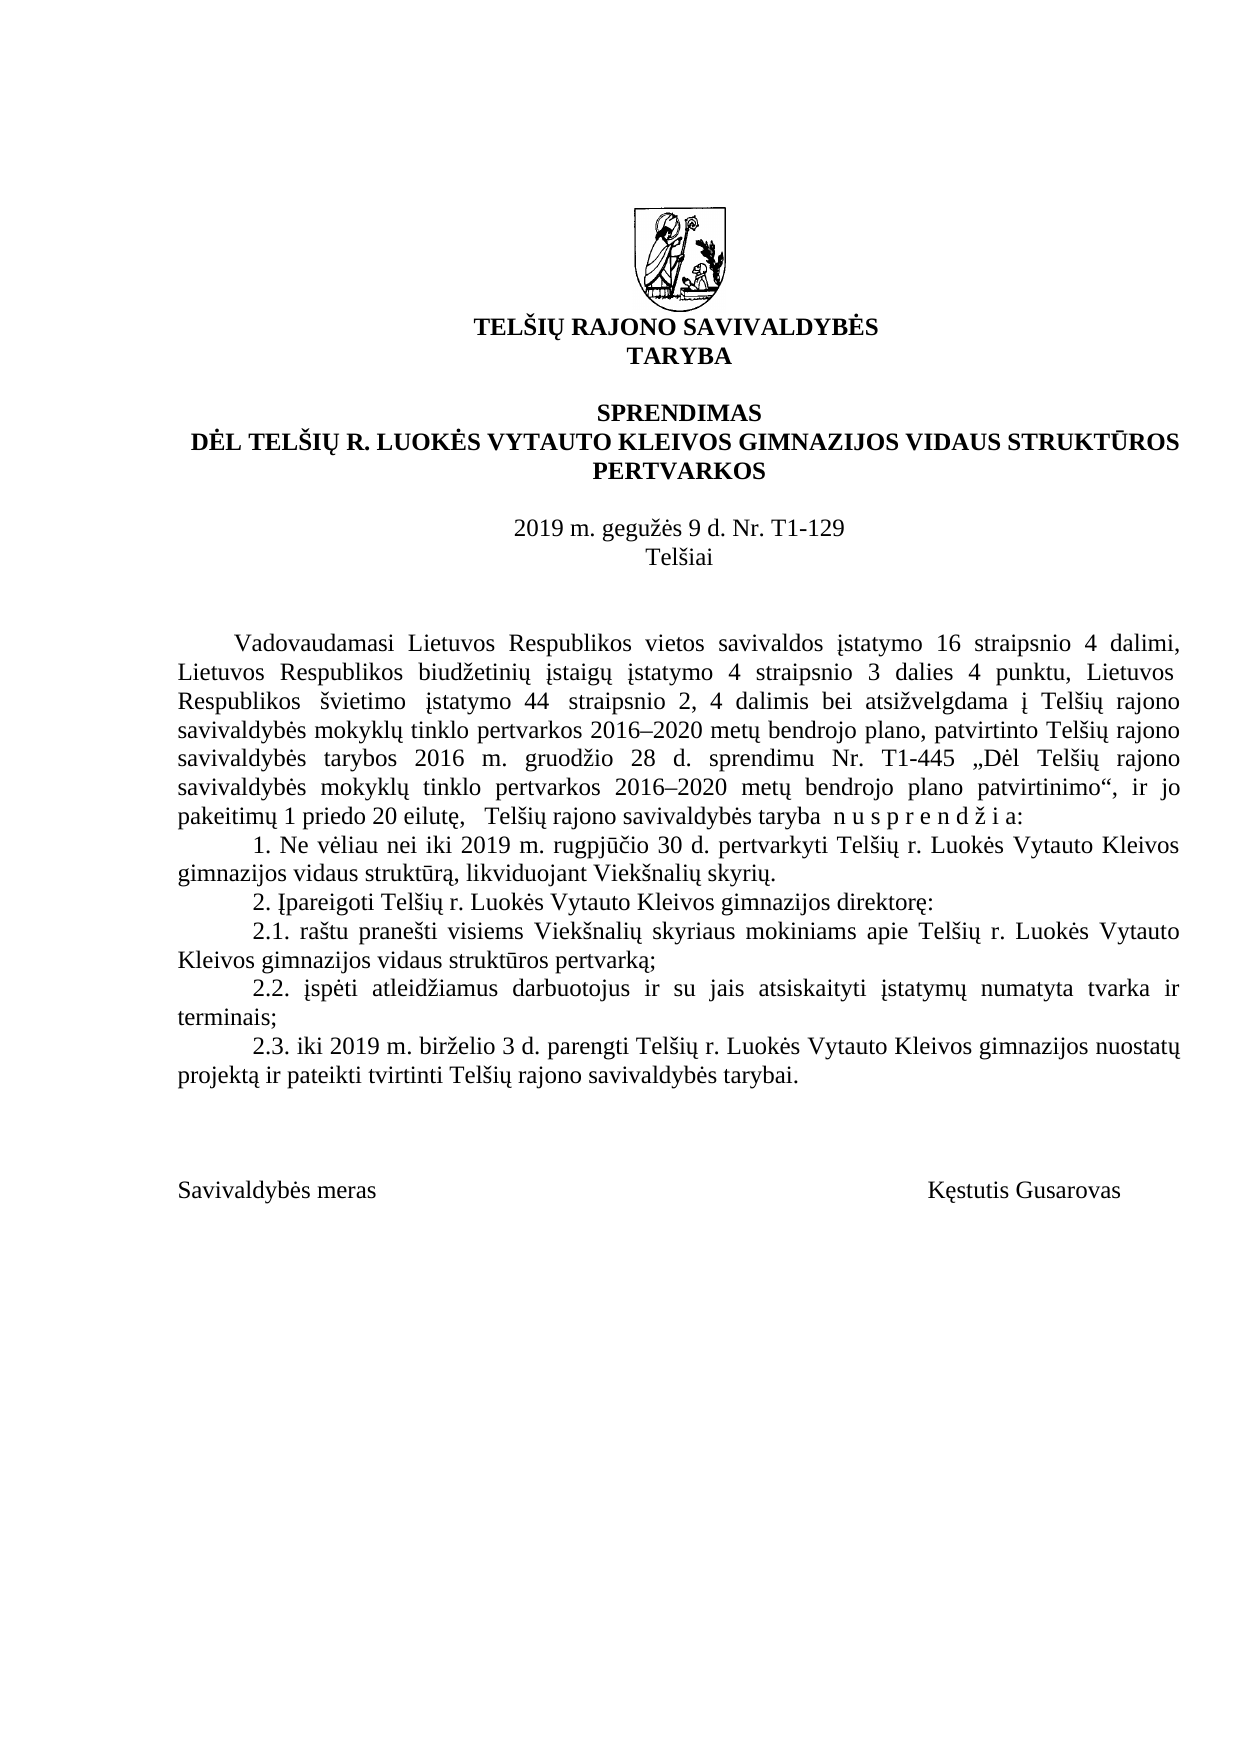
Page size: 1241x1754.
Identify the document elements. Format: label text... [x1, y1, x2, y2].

text 2. Įpareigoti Telšių r. Luokės Vytauto Kleivos gimnazijos direktorę: [177, 887, 1181, 916]
text 1. Ne vėliau nei iki 2019 m. rugpjūčio 30 d. pertvarkyti Telšių r. Luokės Vytauto Kleivos gimnazijos vidaus struktūrą, likviduojant Viekšnalių skyrių. [177, 830, 1181, 887]
text TARYBA [177, 341, 1181, 370]
text Vadovaudamasi Lietuvos Respublikos vietos savivaldos įstatymo 16 straipsnio 4 dalimi, Lietuvos Respublikos biudžetinių įstaigų įstatymo 4 straipsnio 3 dalies 4 punktu, Lietuvos Respublikos švietimo įstatymo 44 straipsnio 2, 4 dalimis bei atsižvelgdama į Telšių rajono savivaldybės mokyklų tinklo pertvarkos 2016–2020 metų bendrojo plano, patvirtinto Telšių rajono savivaldybės tarybos 2016 m. gruodžio 28 d. sprendimu Nr. T1-445 „Dėl Telšių rajono savivaldybės mokyklų tinklo pertvarkos 2016–2020 metų bendrojo plano patvirtinimo“, ir jo pakeitimų 1 priedo 20 eilutę, Telšių rajono savivaldybės taryba n u s p r e n d ž i a: [177, 628, 1181, 830]
text TELŠIŲ RAJONO SAVIVALDYBĖS [177, 312, 1181, 341]
text 2019 m. gegužės 9 d. Nr. T1-129 [177, 513, 1181, 542]
text 2.1. raštu pranešti visiems Viekšnalių skyriaus mokiniams apie Telšių r. Luokės Vytauto Kleivos gimnazijos vidaus struktūros pertvarką; [177, 916, 1181, 973]
text Telšiai [177, 542, 1181, 571]
text DĖL TELŠIŲ R. LUOKĖS VYTAUTO KLEIVOS GIMNAZIJOS VIDAUS STRUKTŪROS PERTVARKOS [177, 427, 1181, 485]
text 2.2. įspėti atleidžiamus darbuotojus ir su jais atsiskaityti įstatymų numatyta tvarka ir terminais; [177, 973, 1181, 1031]
text SPRENDIMAS [177, 398, 1181, 427]
text Savivaldybės meras Kęstutis Gusarovas [177, 1175, 1181, 1203]
text 2.3. iki 2019 m. birželio 3 d. parengti Telšių r. Luokės Vytauto Kleivos gimnazijos nuostatų projektą ir pateikti tvirtinti Telšių rajono savivaldybės tarybai. [177, 1031, 1181, 1088]
